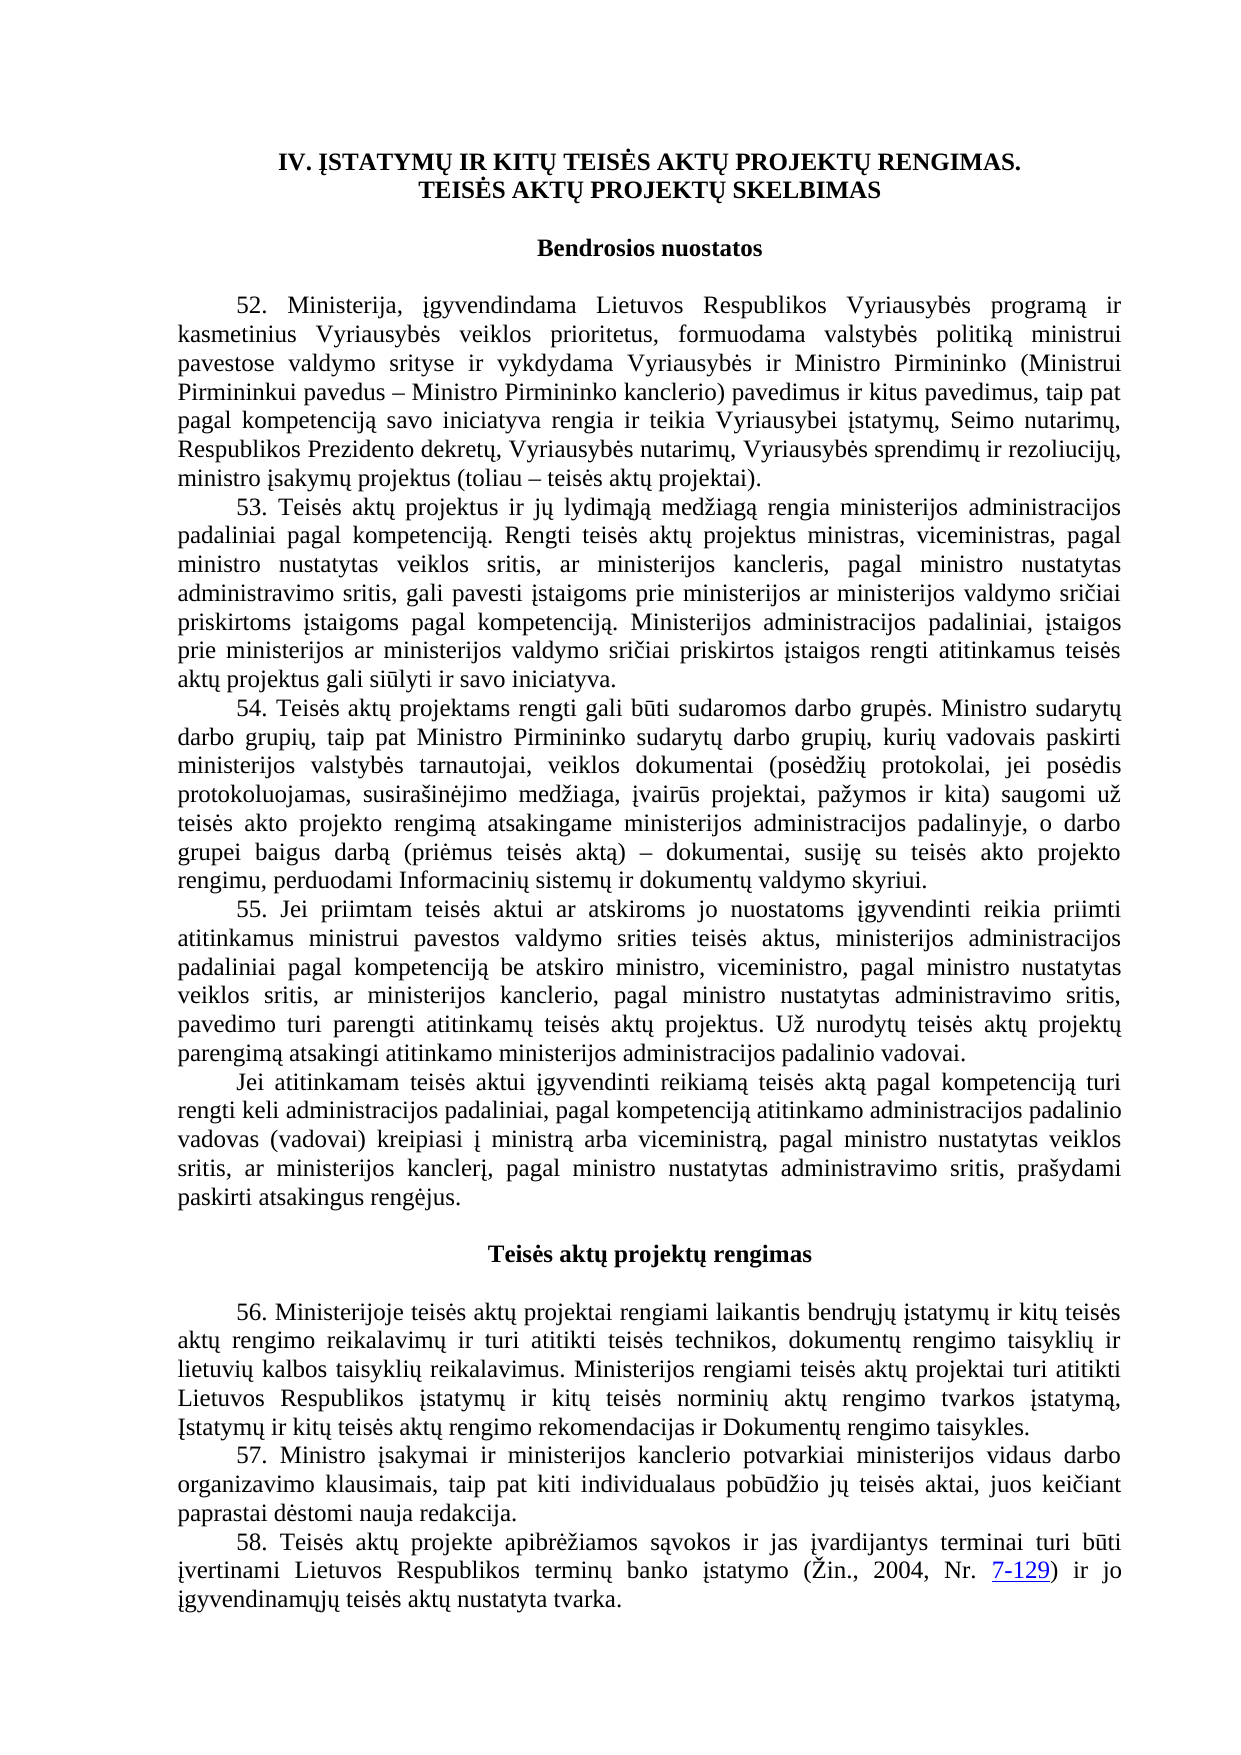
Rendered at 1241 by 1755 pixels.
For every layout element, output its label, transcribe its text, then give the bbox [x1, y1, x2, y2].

text 52. Ministerija, įgyvendindama Lietuvos Respublikos Vyriausybės programą ir kasmetinius Vyriausybės veiklos prioritetus, formuodama valstybės politiką ministrui pavestose valdymo srityse ir vykdydama Vyriausybės ir Ministro Pirmininko (Ministrui Pirmininkui pavedus – Ministro Pirmininko kanclerio) pavedimus ir kitus pavedimus, taip pat pagal kompetenciją savo iniciatyva rengia ir teikia Vyriausybei įstatymų, Seimo nutarimų, Respublikos Prezidento dekretų, Vyriausybės nutarimų, Vyriausybės sprendimų ir rezoliucijų, ministro įsakymų projektus (toliau – teisės aktų projektai). [177, 291, 1122, 492]
text 53. Teisės aktų projektus ir jų lydimąją medžiagą rengia ministerijos administracijos padaliniai pagal kompetenciją. Rengti teisės aktų projektus ministras, viceministras, pagal ministro nustatytas veiklos sritis, ar ministerijos kancleris, pagal ministro nustatytas administravimo sritis, gali pavesti įstaigoms prie ministerijos ar ministerijos valdymo sričiai priskirtoms įstaigoms pagal kompetenciją. Ministerijos administracijos padaliniai, įstaigos prie ministerijos ar ministerijos valdymo sričiai priskirtos įstaigos rengti atitinkamus teisės aktų projektus gali siūlyti ir savo iniciatyva. [177, 492, 1122, 693]
text 54. Teisės aktų projektams rengti gali būti sudaromos darbo grupės. Ministro sudarytų darbo grupių, taip pat Ministro Pirmininko sudarytų darbo grupių, kurių vadovais paskirti ministerijos valstybės tarnautojai, veiklos dokumentai (posėdžių protokolai, jei posėdis protokoluojamas, susirašinėjimo medžiaga, įvairūs projektai, pažymos ir kita) saugomi už teisės akto projekto rengimą atsakingame ministerijos administracijos padalinyje, o darbo grupei baigus darbą (priėmus teisės aktą) – dokumentai, susiję su teisės akto projekto rengimu, perduodami Informacinių sistemų ir dokumentų valdymo skyriui. [177, 693, 1122, 894]
text Teisės aktų projektų rengimas [177, 1239, 1122, 1268]
text Jei atitinkamam teisės aktui įgyvendinti reikiamą teisės aktą pagal kompetenciją turi rengti keli administracijos padaliniai, pagal kompetenciją atitinkamo administracijos padalinio vadovas (vadovai) kreipiasi į ministrą arba viceministrą, pagal ministro nustatytas veiklos sritis, ar ministerijos kanclerį, pagal ministro nustatytas administravimo sritis, prašydami paskirti atsakingus rengėjus. [177, 1067, 1122, 1211]
text 58. Teisės aktų projekte apibrėžiamos sąvokos ir jas įvardijantys terminai turi būti įvertinami Lietuvos Respublikos terminų banko įstatymo (Žin., 2004, Nr. 7-129) ir jo įgyvendinamųjų teisės aktų nustatyta tvarka. [177, 1527, 1122, 1613]
text 56. Ministerijoje teisės aktų projektai rengiami laikantis bendrųjų įstatymų ir kitų teisės aktų rengimo reikalavimų ir turi atitikti teisės technikos, dokumentų rengimo taisyklių ir lietuvių kalbos taisyklių reikalavimus. Ministerijos rengiami teisės aktų projektai turi atitikti Lietuvos Respublikos įstatymų ir kitų teisės norminių aktų rengimo tvarkos įstatymą, Įstatymų ir kitų teisės aktų rengimo rekomendacijas ir Dokumentų rengimo taisykles. [177, 1297, 1122, 1441]
text IV. ĮSTATYMŲ IR KITŲ TEISĖS AKTŲ PROJEKTŲ RENGIMAS. [177, 147, 1122, 176]
text Bendrosios nuostatos [177, 233, 1122, 262]
text TEISĖS AKTŲ PROJEKTŲ skelbimas [177, 176, 1122, 204]
text 55. Jei priimtam teisės aktui ar atskiroms jo nuostatoms įgyvendinti reikia priimti atitinkamus ministrui pavestos valdymo srities teisės aktus, ministerijos administracijos padaliniai pagal kompetenciją be atskiro ministro, viceministro, pagal ministro nustatytas veiklos sritis, ar ministerijos kanclerio, pagal ministro nustatytas administravimo sritis, pavedimo turi parengti atitinkamų teisės aktų projektus. Už nurodytų teisės aktų projektų parengimą atsakingi atitinkamo ministerijos administracijos padalinio vadovai. [177, 894, 1122, 1067]
text 57. Ministro įsakymai ir ministerijos kanclerio potvarkiai ministerijos vidaus darbo organizavimo klausimais, taip pat kiti individualaus pobūdžio jų teisės aktai, juos keičiant paprastai dėstomi nauja redakcija. [177, 1441, 1122, 1527]
